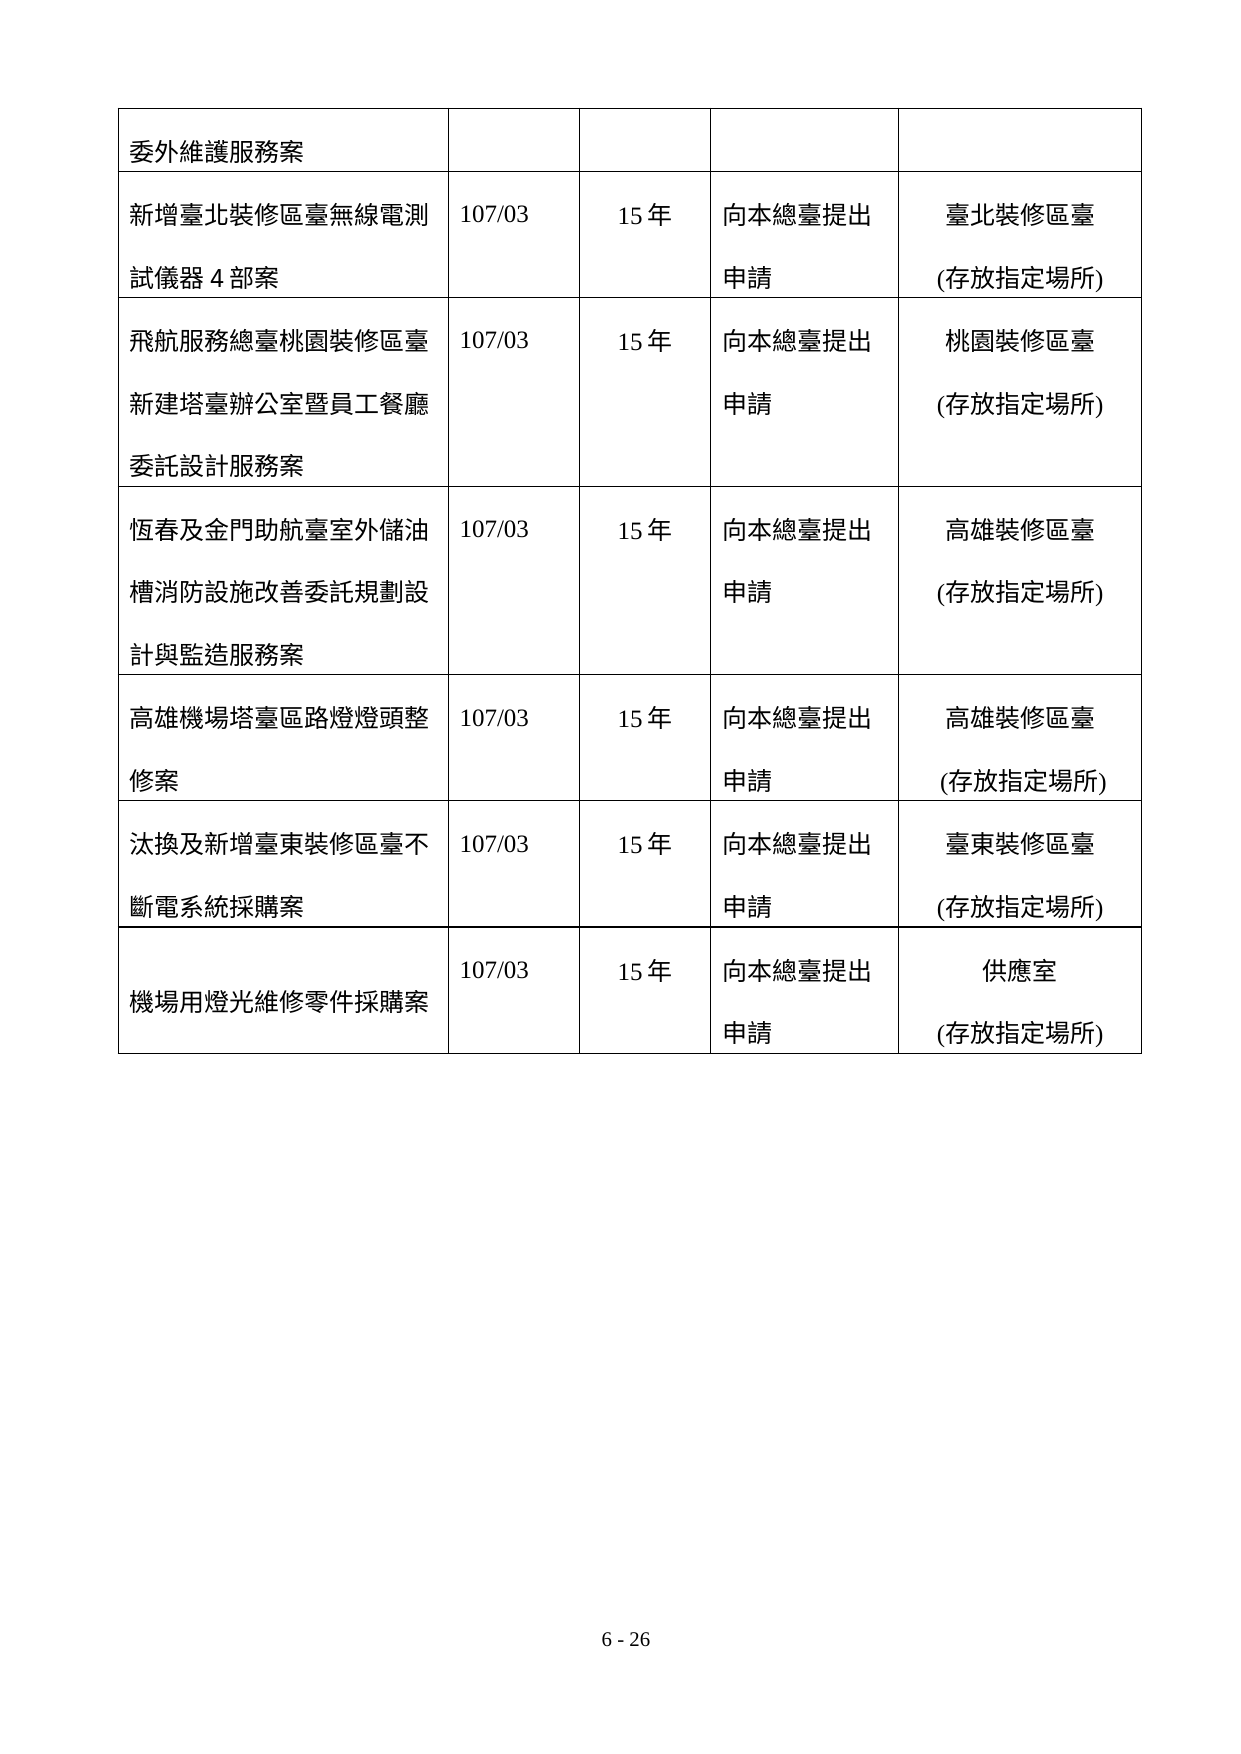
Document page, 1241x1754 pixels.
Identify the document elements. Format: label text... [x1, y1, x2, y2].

table_cell 向本總臺提出申請 [711, 298, 898, 486]
table_cell [580, 109, 710, 171]
table_cell 新增臺北裝修區臺無線電測試儀器4部案 [119, 172, 448, 297]
table_cell 汰換及新增臺東裝修區臺不斷電系統採購案 [119, 801, 448, 926]
table_cell 107/03 [449, 675, 579, 800]
table_cell 委外維護服務案 [119, 109, 448, 171]
table_cell 高雄裝修區臺 (存放指定場所) [899, 675, 1141, 800]
table_cell 107/03 [449, 928, 579, 1052]
table_cell 15年 [580, 675, 710, 800]
table_cell 臺東裝修區臺 (存放指定場所) [899, 801, 1141, 926]
table_cell 107/03 [449, 801, 579, 926]
table_cell 107/03 [449, 172, 579, 297]
table_cell 高雄裝修區臺 (存放指定場所) [899, 487, 1141, 674]
table_cell 臺北裝修區臺 (存放指定場所) [899, 172, 1141, 297]
table_cell 飛航服務總臺桃園裝修區臺新建塔臺辦公室暨員工餐廳委託設計服務案 [119, 298, 448, 486]
table_cell 桃園裝修區臺 (存放指定場所) [899, 298, 1141, 486]
table_cell 15年 [580, 298, 710, 486]
table_cell 恆春及金門助航臺室外儲油槽消防設施改善委託規劃設計與監造服務案 [119, 487, 448, 674]
table_cell 機場用燈光維修零件採購案 [119, 928, 448, 1052]
table_cell [449, 109, 579, 171]
table_cell 向本總臺提出申請 [711, 801, 898, 926]
table_cell 107/03 [449, 298, 579, 486]
table_cell 15年 [580, 172, 710, 297]
table_cell [899, 109, 1141, 171]
table_cell 向本總臺提出申請 [711, 172, 898, 297]
table_cell 15年 [580, 487, 710, 674]
table_cell [711, 109, 898, 171]
table_cell 107/03 [449, 487, 579, 674]
table_cell 向本總臺提出申請 [711, 675, 898, 800]
table_cell 15年 [580, 928, 710, 1052]
table_cell 15年 [580, 801, 710, 926]
table_cell 向本總臺提出申請 [711, 928, 898, 1052]
table_cell 向本總臺提出申請 [711, 487, 898, 674]
table_cell 供應室 (存放指定場所) [899, 928, 1141, 1052]
table_cell 高雄機場塔臺區路燈燈頭整修案 [119, 675, 448, 800]
